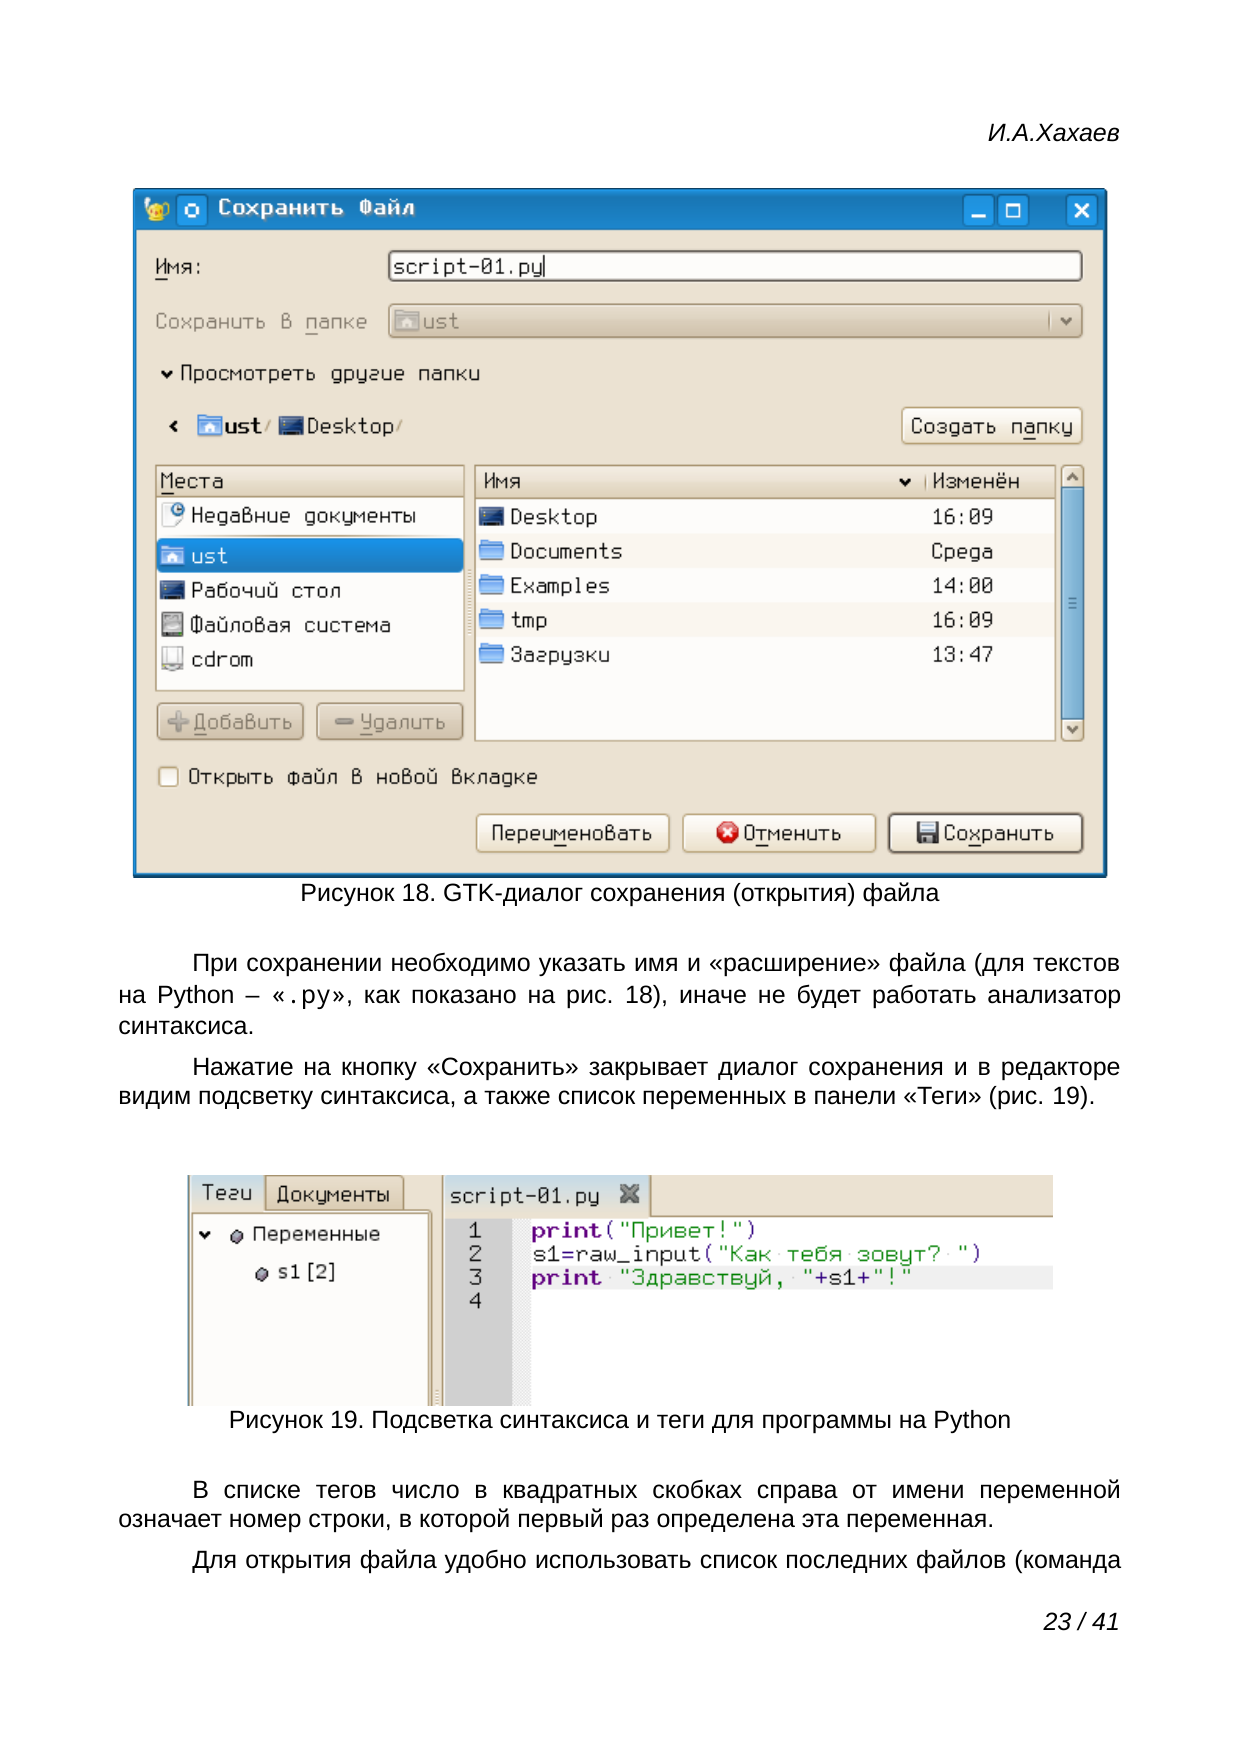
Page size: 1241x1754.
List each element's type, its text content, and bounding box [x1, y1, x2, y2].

text Нажатие на кнопку «Сохранить» закрывает диалог сохранения и в редакторе видим подсветку синтаксиса, а также список переменных в панели «Теги» (рис. 19). [118, 1052, 1122, 1109]
picture [132, 188, 1108, 878]
text При сохранении необходимо указать имя и «расширение» файла (для текстов на Python – «.py», как показано на рис. 18), иначе не будет работать анализатор синтаксиса. [118, 948, 1122, 1039]
text Рисунок 19. Подсветка синтаксиса и теги для программы на Python [187, 1406, 1053, 1434]
text Для открытия файла удобно использовать список последних файлов (команда [118, 1545, 1122, 1574]
text Рисунок 18. GTK-диалог сохранения (открытия) файла [133, 878, 1107, 907]
picture [187, 1175, 1053, 1406]
text В списке тегов число в квадратных скобках справа от имени переменной означает номер строки, в которой первый раз определена эта переменная. [118, 1475, 1122, 1533]
